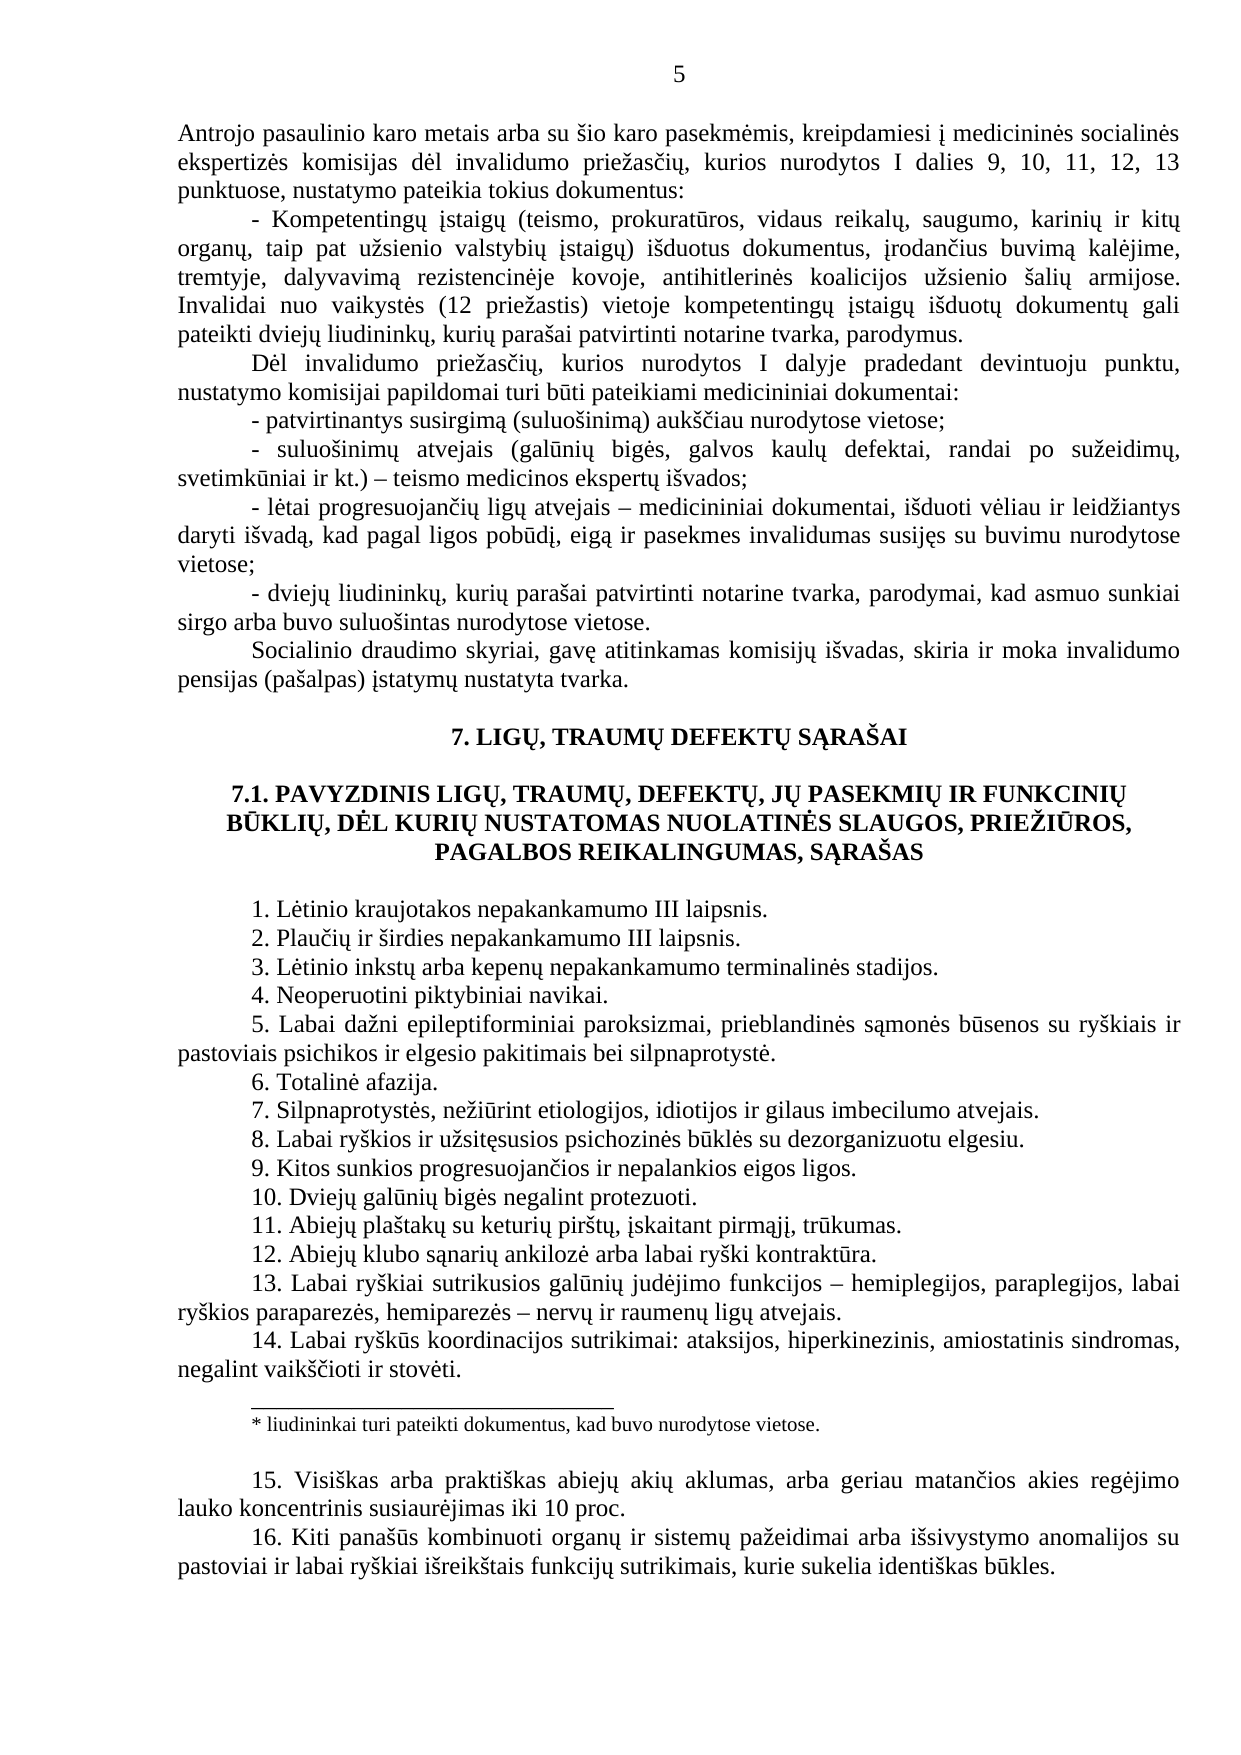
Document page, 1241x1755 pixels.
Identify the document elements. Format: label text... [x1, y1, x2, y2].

text * liudininkai turi pateikti dokumentus, kad buvo nurodytose vietose. [177, 1412, 1181, 1436]
text - lėtai progresuojančių ligų atvejais – medicininiai dokumentai, išduoti vėliau ir leidžiantys daryti išvadą, kad pagal ligos pobūdį, eigą ir pasekmes invalidumas susijęs su buvimu nurodytose vietose; [177, 492, 1181, 578]
text Antrojo pasaulinio karo metais arba su šio karo pasekmėmis, kreipdamiesi į medicininės socialinės ekspertizės komisijas dėl invalidumo priežasčių, kurios nurodytos I dalies 9, 10, 11, 12, 13 punktuose, nustatymo pateikia tokius dokumentus: [177, 118, 1181, 204]
text - dviejų liudininkų, kurių parašai patvirtinti notarine tvarka, parodymai, kad asmuo sunkiai sirgo arba buvo suluošintas nurodytose vietose. [177, 578, 1181, 636]
text 6. Totalinė afazija. [177, 1067, 1181, 1096]
text - suluošinimų atvejais (galūnių bigės, galvos kaulų defektai, randai po sužeidimų, svetimkūniai ir kt.) – teismo medicinos ekspertų išvados; [177, 434, 1181, 492]
text 12. Abiejų klubo sąnarių ankilozė arba labai ryški kontraktūra. [177, 1239, 1181, 1268]
text 3. Lėtinio inkstų arba kepenų nepakankamumo terminalinės stadijos. [177, 952, 1181, 981]
text 15. Visiškas arba praktiškas abiejų akių aklumas, arba geriau matančios akies regėjimo lauko koncentrinis susiaurėjimas iki 10 proc. [177, 1465, 1181, 1522]
text 11. Abiejų plaštakų su keturių pirštų, įskaitant pirmąjį, trūkumas. [177, 1211, 1181, 1239]
text 7.1. PAVYZDINIS LIGŲ, TRAUMŲ, DEFEKTŲ, JŲ PASEKMIŲ IR FUNKCINIŲ BŪKLIŲ, DĖL KURIŲ NUSTATOMAS NUOLATINĖS SLAUGOS, PRIEŽIŪROS, PAGALBOS REIKALINGUMAS, SĄRAŠAS [177, 779, 1181, 866]
text 14. Labai ryškūs koordinacijos sutrikimai: ataksijos, hiperkinezinis, amiostatinis sindromas, negalint vaikščioti ir stovėti. [177, 1326, 1181, 1383]
text _____________________________ [177, 1383, 1181, 1412]
text 9. Kitos sunkios progresuojančios ir nepalankios eigos ligos. [177, 1153, 1181, 1182]
text 7. LIGŲ, TRAUMŲ DEFEKTŲ SĄRAŠAI [177, 722, 1181, 751]
text Socialinio draudimo skyriai, gavę atitinkamas komisijų išvadas, skiria ir moka invalidumo pensijas (pašalpas) įstatymų nustatyta tvarka. [177, 636, 1181, 693]
text 8. Labai ryškios ir užsitęsusios psichozinės būklės su dezorganizuotu elgesiu. [177, 1124, 1181, 1153]
text 10. Dviejų galūnių bigės negalint protezuoti. [177, 1182, 1181, 1211]
text - Kompetentingų įstaigų (teismo, prokuratūros, vidaus reikalų, saugumo, karinių ir kitų organų, taip pat užsienio valstybių įstaigų) išduotus dokumentus, įrodančius buvimą kalėjime, tremtyje, dalyvavimą rezistencinėje kovoje, antihitlerinės koalicijos užsienio šalių armijose. Invalidai nuo vaikystės (12 priežastis) vietoje kompetentingų įstaigų išduotų dokumentų gali pateikti dviejų liudininkų, kurių parašai patvirtinti notarine tvarka, parodymus. [177, 204, 1181, 348]
text 13. Labai ryškiai sutrikusios galūnių judėjimo funkcijos – hemiplegijos, paraplegijos, labai ryškios paraparezės, hemiparezės – nervų ir raumenų ligų atvejais. [177, 1268, 1181, 1326]
text 4. Neoperuotini piktybiniai navikai. [177, 981, 1181, 1009]
text 16. Kiti panašūs kombinuoti organų ir sistemų pažeidimai arba išsivystymo anomalijos su pastoviai ir labai ryškiai išreikštais funkcijų sutrikimais, kurie sukelia identiškas būkles. [177, 1522, 1181, 1580]
text 7. Silpnaprotystės, nežiūrint etiologijos, idiotijos ir gilaus imbecilumo atvejais. [177, 1096, 1181, 1124]
text 1. Lėtinio kraujotakos nepakankamumo III laipsnis. [177, 894, 1181, 923]
text 2. Plaučių ir širdies nepakankamumo III laipsnis. [177, 923, 1181, 952]
text 5. Labai dažni epileptiforminiai paroksizmai, prieblandinės sąmonės būsenos su ryškiais ir pastoviais psichikos ir elgesio pakitimais bei silpnaprotystė. [177, 1009, 1181, 1067]
text Dėl invalidumo priežasčių, kurios nurodytos I dalyje pradedant devintuoju punktu, nustatymo komisijai papildomai turi būti pateikiami medicininiai dokumentai: [177, 348, 1181, 406]
text - patvirtinantys susirgimą (suluošinimą) aukščiau nurodytose vietose; [177, 406, 1181, 434]
